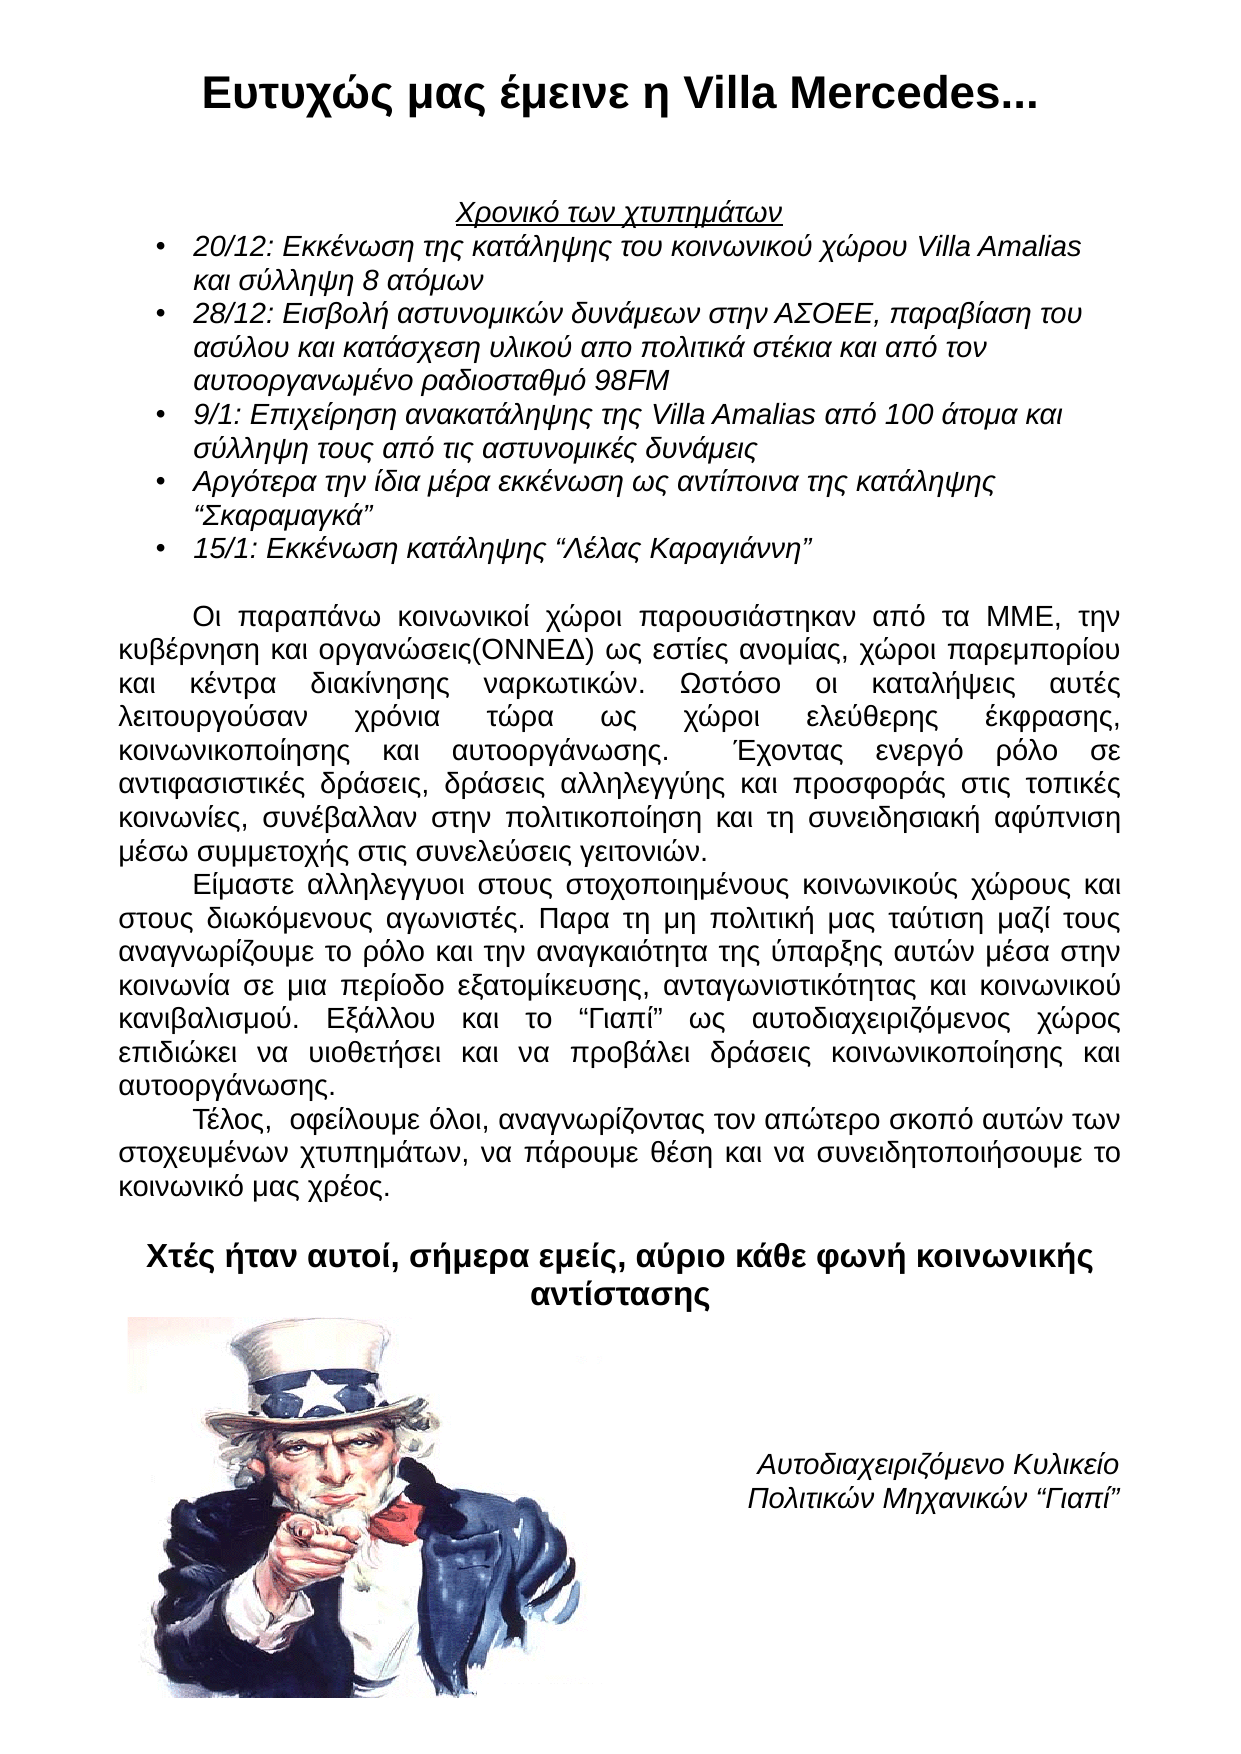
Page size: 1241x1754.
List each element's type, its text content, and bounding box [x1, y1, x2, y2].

text Χτές ήταν αυτοί, σήμερα εμείς, αύριο κάθε φωνή κοινωνικής αντίστασης [118, 1236, 1122, 1313]
text Τέλος, οφείλουμε όλοι, αναγνωρίζοντας τον απώτερο σκοπό αυτών των στοχευμένων χτυπημάτων, να πάρουμε θέση και να συνειδητοποιήσουμε το κοινωνικό μας χρέος. [118, 1102, 1122, 1202]
picture [127, 1317, 603, 1701]
list 28/12: Εισβολή αστυνομικών δυνάμεων στην ΑΣΟΕΕ, παραβίαση του ασύλου και κατάσχεση υλικού απο πολιτικά στέκια και από τον αυτοοργανωμένο ραδιοσταθμό 98FM [156, 296, 1122, 397]
list 20/12: Εκκένωση της κατάληψης του κοινωνικού χώρου Villa Amalias και σύλληψη 8 ατόμων [156, 229, 1122, 296]
text Αυτοδιαχειριζόμενο Κυλικείο Πολιτικών Μηχανικών “Γιαπί” [685, 1447, 1122, 1514]
list 9/1: Επιχείρηση ανακατάληψης της Villa Amalias από 100 άτομα και σύλληψη τους από τις αστυνομικές δυνάμεις [156, 397, 1122, 464]
list Αργότερα την ίδια μέρα εκκένωση ως αντίποινα της κατάληψης “Σκαραμαγκά” [156, 464, 1122, 531]
list 15/1: Εκκένωση κατάληψης “Λέλας Καραγιάννη” [156, 531, 1122, 565]
text Είμαστε αλληλεγγυοι στους στοχοποιημένους κοινωνικούς χώρους και στους διωκόμενους αγωνιστές. Παρα τη μη πολιτική μας ταύτιση μαζί τους αναγνωρίζουμε το ρόλο και την αναγκαιότητα της ύπαρξης αυτών μέσα στην κοινωνία σε μια περίοδο εξατομίκευσης, ανταγωνιστικότητας και κοινωνικού κανιβαλισμού. Εξάλλου και το “Γιαπί” ως αυτοδιαχειριζόμενος χώρος επιδιώκει να υιοθετήσει και να προβάλει δράσεις κοινωνικοποίησης και αυτοοργάνωσης. [118, 867, 1122, 1102]
text Ευτυχώς μας έμεινε η Villa Mercedes... [118, 66, 1122, 118]
text Οι παραπάνω κοινωνικοί χώροι παρουσιάστηκαν από τα ΜΜΕ, την κυβέρνηση και οργανώσεις(ΟΝΝΕΔ) ως εστίες ανομίας, χώροι παρεμπορίου και κέντρα διακίνησης ναρκωτικών. Ωστόσο οι καταλήψεις αυτές λειτουργούσαν χρόνια τώρα ως χώροι ελεύθερης έκφρασης, κοινωνικοποίησης και αυτοοργάνωσης. Έχοντας ενεργό ρόλο σε αντιφασιστικές δράσεις, δράσεις αλληλεγγύης και προσφοράς στις τοπικές κοινωνίες, συνέβαλλαν στην πολιτικοποίηση και τη συνειδησιακή αφύπνιση μέσω συμμετοχής στις συνελεύσεις γειτονιών. [118, 599, 1122, 867]
text Χρονικό των χτυπημάτων [118, 195, 1122, 229]
